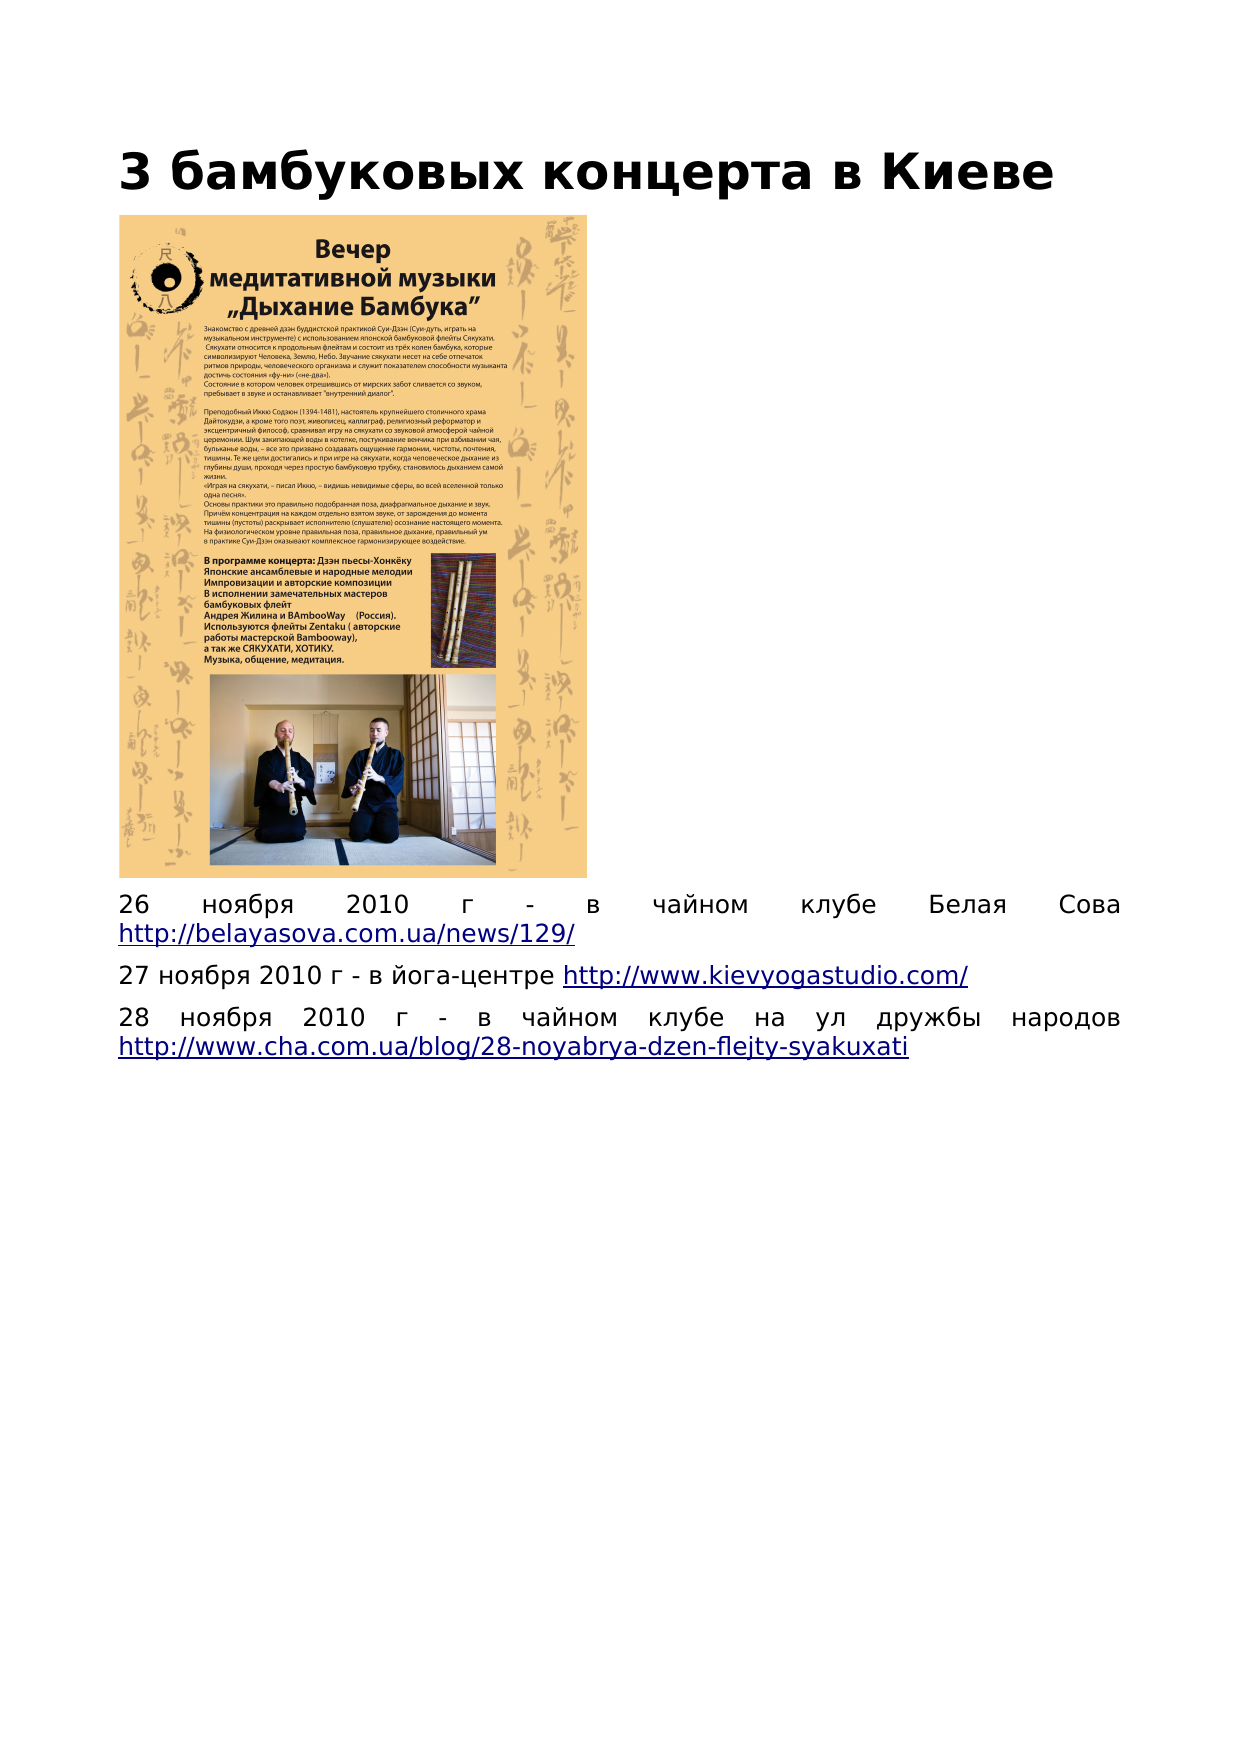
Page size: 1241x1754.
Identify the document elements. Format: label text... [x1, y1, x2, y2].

text 27 ноября 2010 г - в йога-центре http://www.kievyogastudio.com/ [118, 961, 1122, 990]
text 26 ноября 2010 г - в чайном клубе Белая Сова http://belayasova.com.ua/news/129/ [118, 890, 1122, 949]
text 28 ноября 2010 г - в чайном клубе на ул дружбы народов http://www.cha.com.ua/blog/28-noyabrya-dzen-flejty-syakuxati [118, 1003, 1122, 1061]
picture [118, 213, 587, 878]
subtitle 3 бамбуковых концерта в Киеве [118, 143, 1122, 201]
